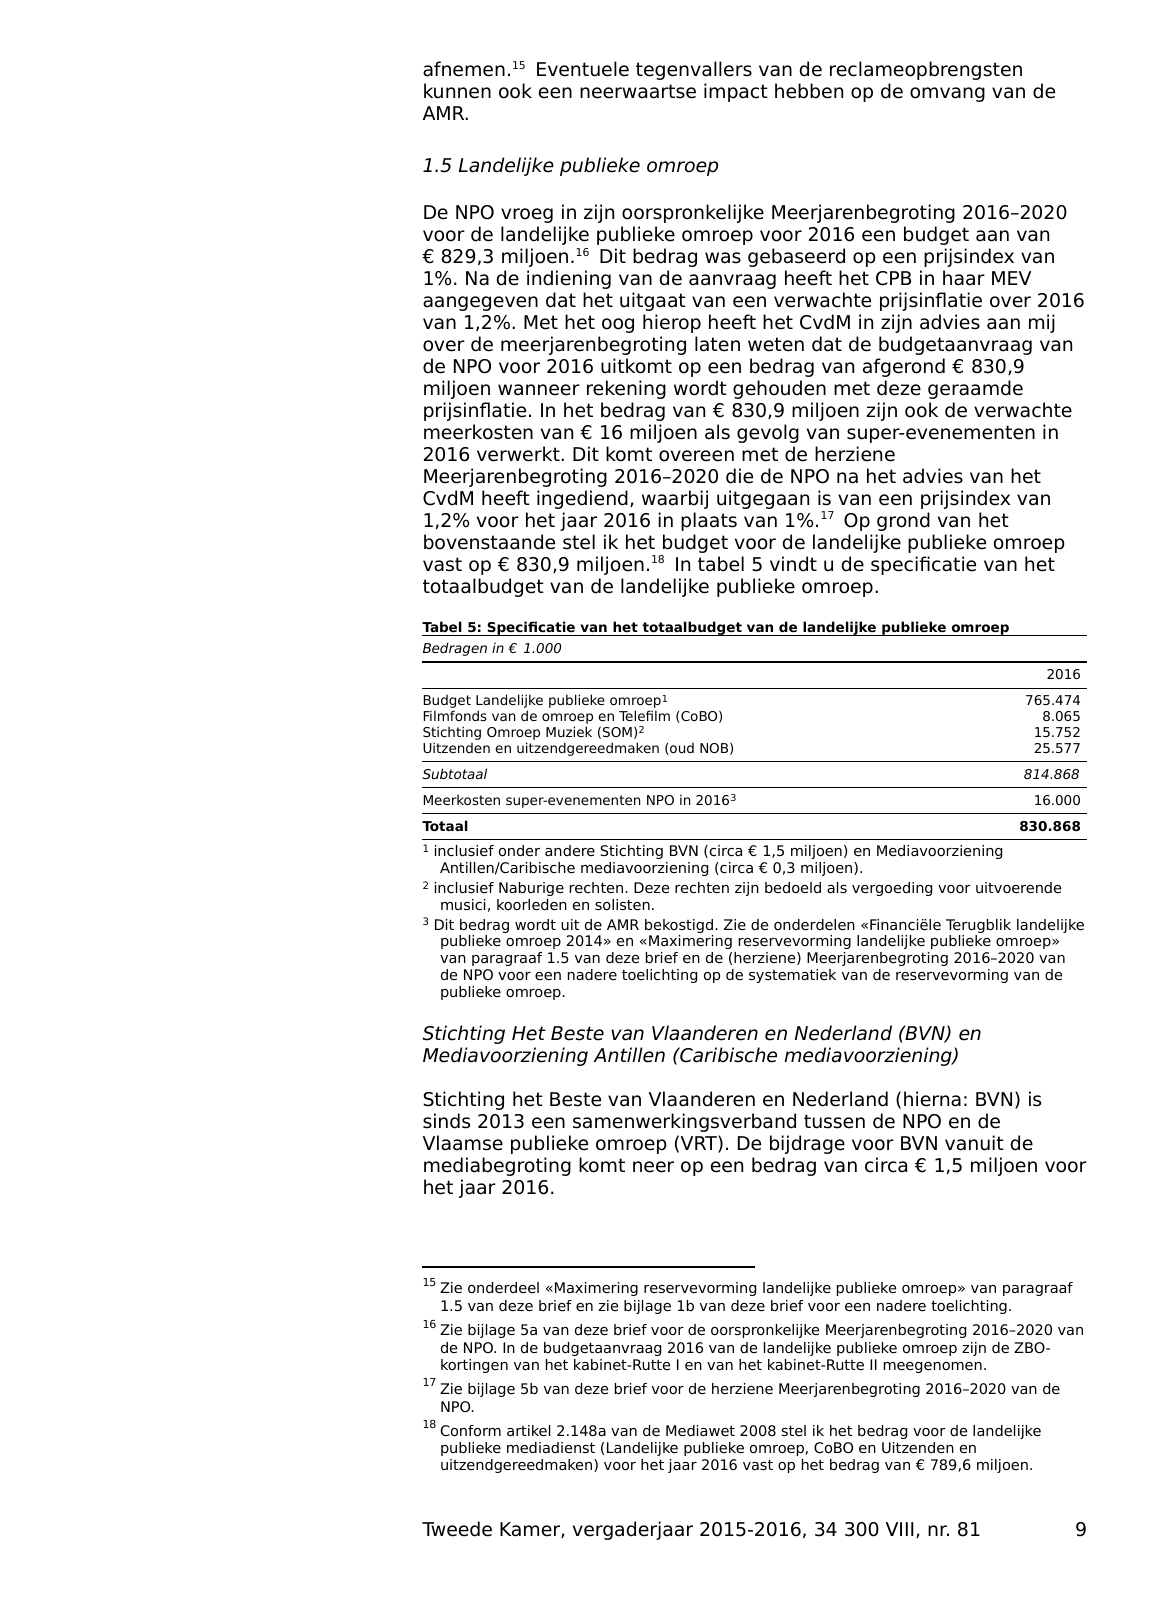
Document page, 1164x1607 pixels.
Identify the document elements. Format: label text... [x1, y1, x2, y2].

table_header Tabel 5: Specificatie van het totaalbudget van de landelijke publieke omroep [422, 620, 1087, 635]
subtitle Stichting Het Beste van Vlaanderen en Nederland (BVN) en Mediavoorziening Antillen (Caribische mediavoorziening) [422, 1023, 1087, 1067]
table_cell Totaal [422, 814, 938, 839]
table_cell 814.868 [938, 762, 1087, 787]
table_cell Filmfonds van de omroep en Telefilm (CoBO) [422, 709, 938, 725]
table_cell 16.000 [938, 788, 1087, 813]
text De NPO vroeg in zijn oorspronkelijke Meerjarenbegroting 2016–2020 voor de landelijke publieke omroep voor 2016 een budget aan van € 829,3 miljoen. Dit bedrag was gebaseerd op een prijsindex van 1%. Na de indiening van de aanvraag heeft het CPB in haar MEV aangegeven dat het uitgaat van een verwachte prijsinflatie over 2016 van 1,2%. Met het oog hierop heeft het CvdM in zijn advies aan mij over de meerjarenbegroting laten weten dat de budgetaanvraag van de NPO voor 2016 uitkomt op een bedrag van afgerond € 830,9 miljoen wanneer rekening wordt gehouden met deze geraamde prijsinflatie. In het bedrag van € 830,9 miljoen zijn ook de verwachte meerkosten van € 16 miljoen als gevolg van super-evenementen in 2016 verwerkt. Dit komt overeen met de herziene Meerjarenbegroting 2016–2020 die de NPO na het advies van het CvdM heeft ingediend, waarbij uitgegaan is van een prijsindex van 1,2% voor het jaar 2016 in plaats van 1%. Op grond van het bovenstaande stel ik het budget voor de landelijke publieke omroep vast op € 830,9 miljoen. In tabel 5 vindt u de specificatie van het totaalbudget van de landelijke publieke omroep. [422, 202, 1087, 598]
table_cell 2016 [938, 663, 1087, 687]
text Zie onderdeel «Maximering reservevorming landelijke publieke omroep» van paragraaf 1.5 van deze brief en zie bijlage 1b van deze brief voor een nadere toelichting. [422, 1276, 1087, 1315]
table_cell Uitzenden en uitzendgereedmaken (oud NOB) [422, 740, 938, 761]
table_cell Stichting Omroep Muziek (SOM)2 [422, 725, 938, 740]
table_cell 25.577 [938, 740, 1087, 761]
text Het uitkeren van de verwachte toekomstige frictiekosten die voortkomen uit de maatregelen van het kabinet-Rutte I en van het kabinet-Rutte II en de uitkering van de gereserveerde bedragen voor bekostiging van super-evenementen, zoals het WK/EK voetbal en de Olympische Spelen, zullen naar verwachting ertoe leiden dat de omvang van de AMR de komende jaren naar verwachting zal afnemen. Eventuele tegenvallers van de reclameopbrengsten kunnen ook een neerwaartse impact hebben op de omvang van de AMR. [422, 59, 1087, 125]
table_cell 15.752 [938, 725, 1087, 740]
text Zie bijlage 5b van deze brief voor de herziene Meerjarenbegroting 2016–2020 van de NPO. [422, 1377, 1087, 1416]
table_cell Meerkosten super-evenementen NPO in 20163 [422, 788, 938, 813]
table_cell Budget Landelijke publieke omroep1 [422, 689, 938, 709]
table_cell [422, 663, 938, 687]
table_cell 830.868 [938, 814, 1087, 839]
text Stichting het Beste van Vlaanderen en Nederland (hierna: BVN) is sinds 2013 een samenwerkingsverband tussen de NPO en de Vlaamse publieke omroep (VRT). De bijdrage voor BVN vanuit de mediabegroting komt neer op een bedrag van circa € 1,5 miljoen voor het jaar 2016. [422, 1089, 1087, 1199]
subtitle 1.5 Landelijke publieke omroep [422, 155, 1087, 177]
table_cell 765.474 [938, 689, 1087, 709]
table_cell Subtotaal [422, 762, 938, 787]
text Conform artikel 2.148a van de Mediawet 2008 stel ik het bedrag voor de landelijke publieke mediadienst (Landelijke publieke omroep, CoBO en Uitzenden en uitzendgereedmaken) voor het jaar 2016 vast op het bedrag van € 789,6 miljoen. [422, 1418, 1087, 1474]
text Zie bijlage 5a van deze brief voor de oorspronkelijke Meerjarenbegroting 2016–2020 van de NPO. In de budgetaanvraag 2016 van de landelijke publieke omroep zijn de ZBO-kortingen van het kabinet-Rutte I en van het kabinet-Rutte II meegenomen. [422, 1318, 1087, 1374]
table_cell 1 inclusief onder andere Stichting BVN (circa € 1,5 miljoen) en Mediavoorziening Antillen/Caribische mediavoorziening (circa € 0,3 miljoen). 2 inclusief Naburige rechten. Deze rechten zijn bedoeld als vergoeding voor uitvoerende musici, koorleden en solisten. 3 Dit bedrag wordt uit de AMR bekostigd. Zie de onderdelen «Financiële Terugblik landelijke publieke omroep 2014» en «Maximering reservevorming landelijke publieke omroep» van paragraaf 1.5 van deze brief en de (herziene) Meerjarenbegroting 2016–2020 van de NPO voor een nadere toelichting op de systematiek van de reservevorming van de publieke omroep. [422, 840, 1087, 1001]
table_cell 8.065 [938, 709, 1087, 725]
table_cell [938, 636, 1087, 661]
table_cell Bedragen in € 1.000 [422, 636, 938, 661]
